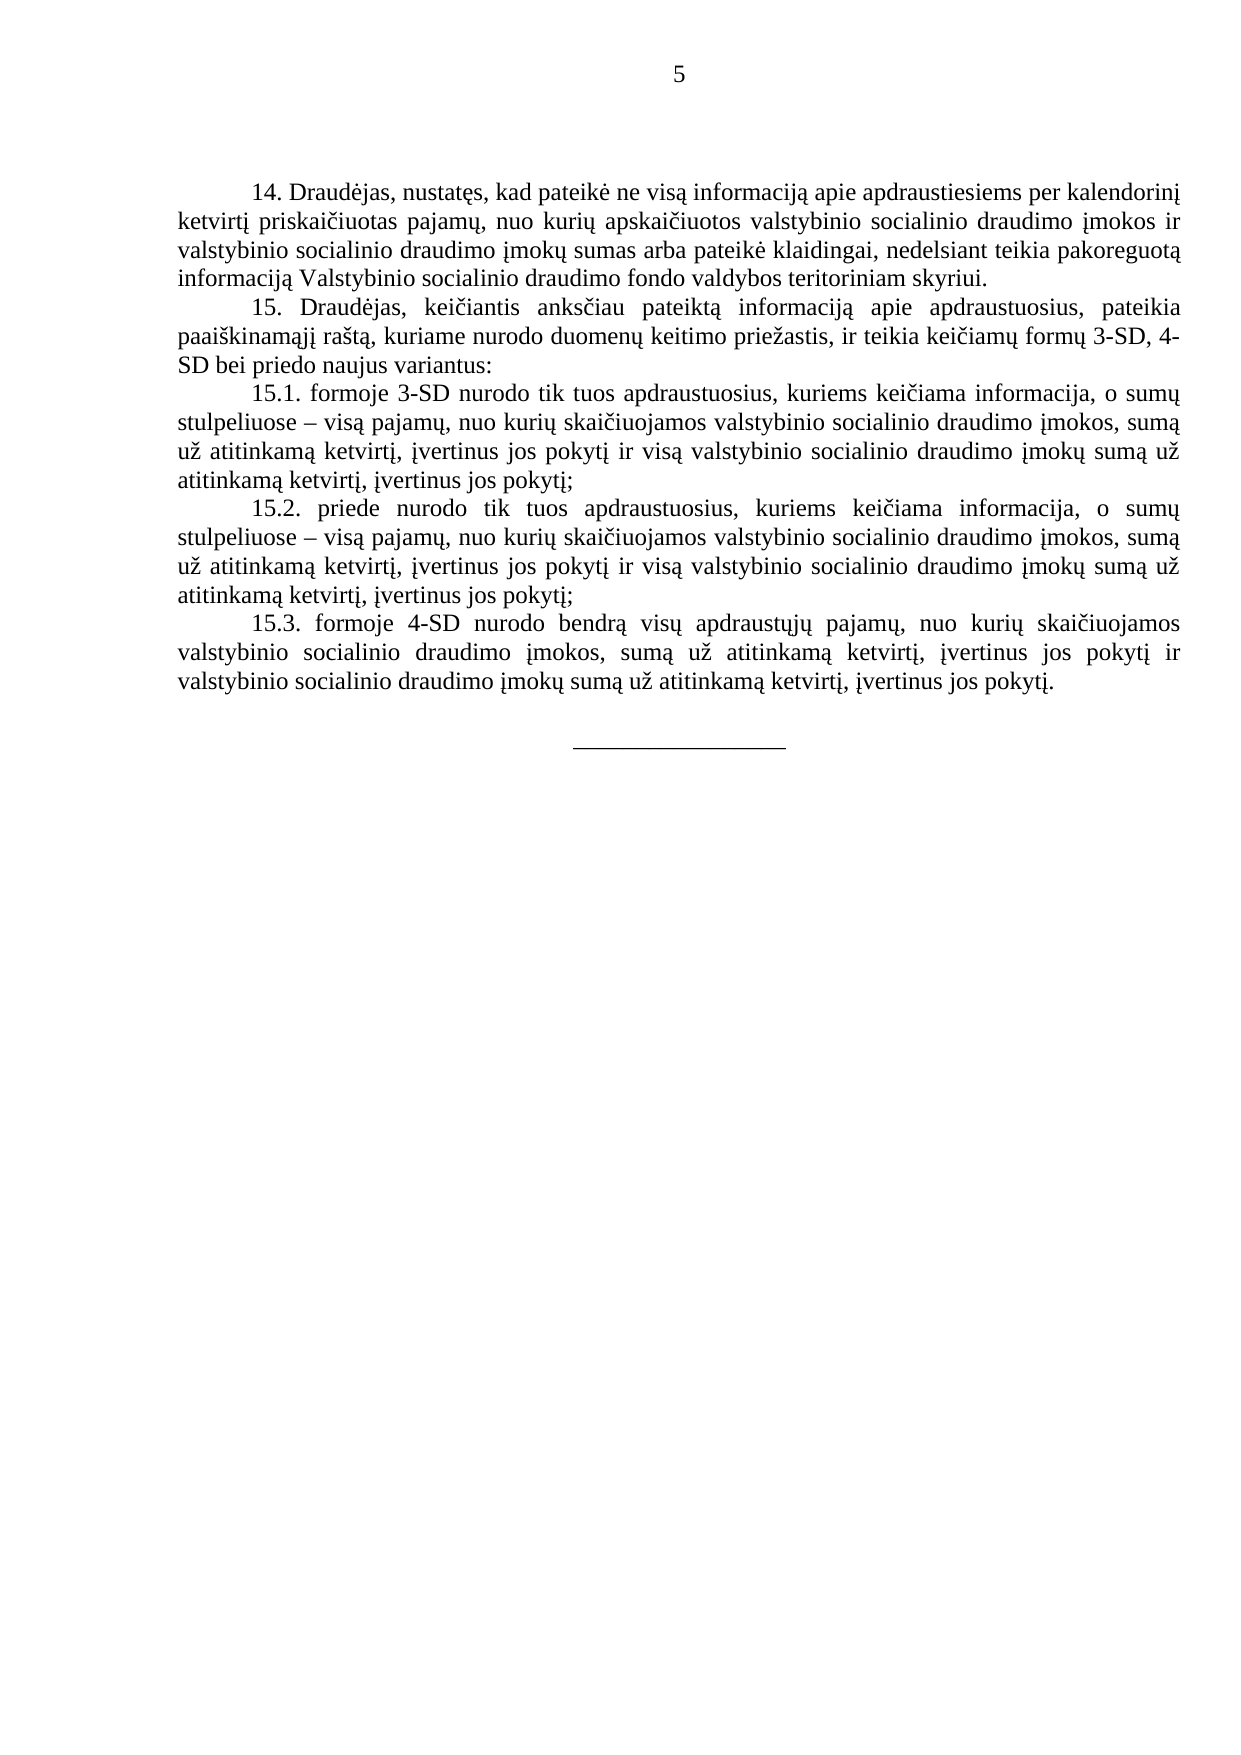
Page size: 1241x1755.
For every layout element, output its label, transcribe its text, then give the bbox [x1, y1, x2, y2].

text 15.1. formoje 3-SD nurodo tik tuos apdraustuosius, kuriems keičiama informacija, o sumų stulpeliuose – visą pajamų, nuo kurių skaičiuojamos valstybinio socialinio draudimo įmokos, sumą už atitinkamą ketvirtį, įvertinus jos pokytį ir visą valstybinio socialinio draudimo įmokų sumą už atitinkamą ketvirtį, įvertinus jos pokytį; [177, 378, 1181, 493]
text 15.2. priede nurodo tik tuos apdraustuosius, kuriems keičiama informacija, o sumų stulpeliuose – visą pajamų, nuo kurių skaičiuojamos valstybinio socialinio draudimo įmokos, sumą už atitinkamą ketvirtį, įvertinus jos pokytį ir visą valstybinio socialinio draudimo įmokų sumą už atitinkamą ketvirtį, įvertinus jos pokytį; [177, 493, 1181, 608]
text 15.3. formoje 4-SD nurodo bendrą visų apdraustųjų pajamų, nuo kurių skaičiuojamos valstybinio socialinio draudimo įmokos, sumą už atitinkamą ketvirtį, įvertinus jos pokytį ir valstybinio socialinio draudimo įmokų sumą už atitinkamą ketvirtį, įvertinus jos pokytį. [177, 608, 1181, 695]
text 14. Draudėjas, nustatęs, kad pateikė ne visą informaciją apie apdraustiesiems per kalendorinį ketvirtį priskaičiuotas pajamų, nuo kurių apskaičiuotos valstybinio socialinio draudimo įmokos ir valstybinio socialinio draudimo įmokų sumas arba pateikė klaidingai, nedelsiant teikia pakoreguotą informaciją Valstybinio socialinio draudimo fondo valdybos teritoriniam skyriui. [177, 177, 1181, 292]
text 15. Draudėjas, keičiantis anksčiau pateiktą informaciją apie apdraustuosius, pateikia paaiškinamąjį raštą, kuriame nurodo duomenų keitimo priežastis, ir teikia keičiamų formų 3-SD, 4-SD bei priedo naujus variantus: [177, 292, 1181, 378]
text _________________ [177, 723, 1181, 752]
